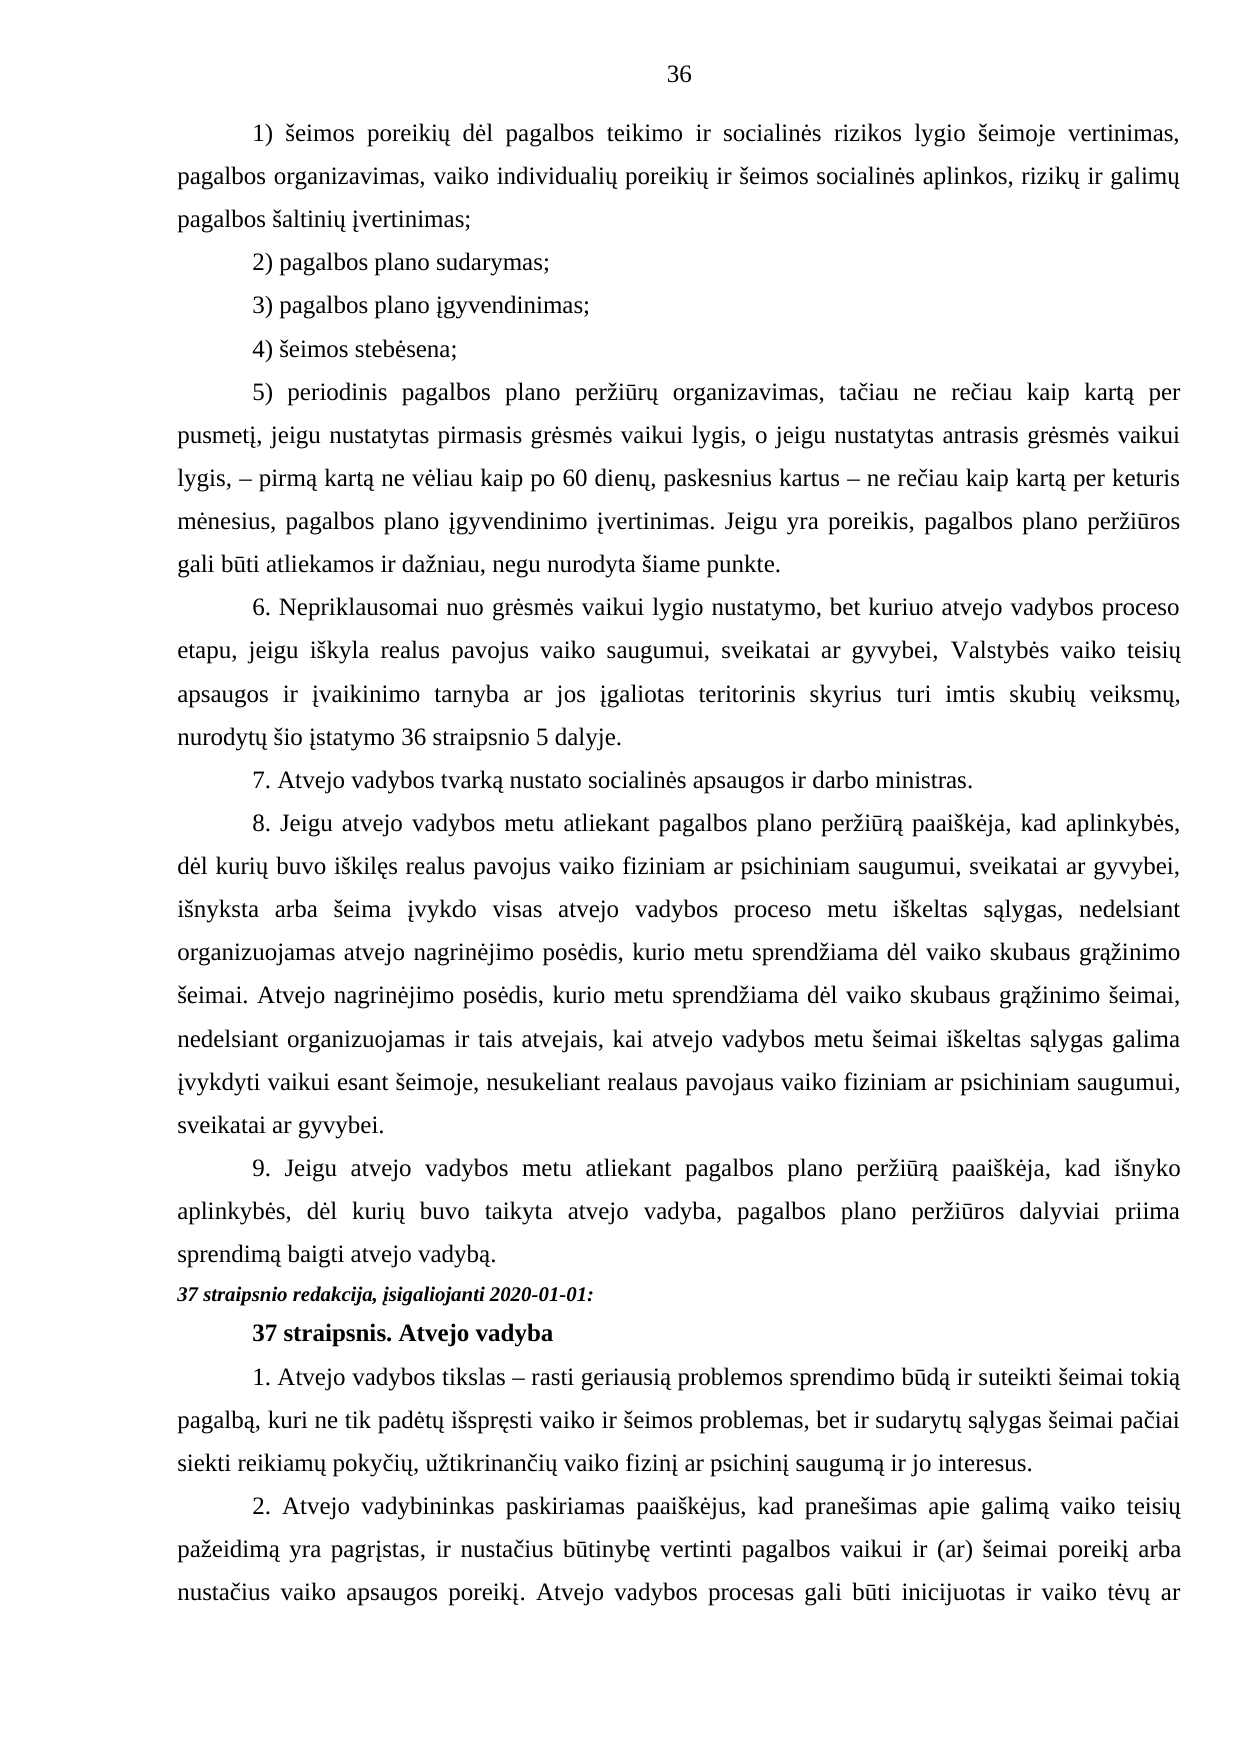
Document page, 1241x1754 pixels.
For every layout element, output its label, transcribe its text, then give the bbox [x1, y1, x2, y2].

text 8. Jeigu atvejo vadybos metu atliekant pagalbos plano peržiūrą paaiškėja, kad aplinkybės, dėl kurių buvo iškilęs realus pavojus vaiko fiziniam ar psichiniam saugumui, sveikatai ar gyvybei, išnyksta arba šeima įvykdo visas atvejo vadybos proceso metu iškeltas sąlygas, nedelsiant organizuojamas atvejo nagrinėjimo posėdis, kurio metu sprendžiama dėl vaiko skubaus grąžinimo šeimai. Atvejo nagrinėjimo posėdis, kurio metu sprendžiama dėl vaiko skubaus grąžinimo šeimai, nedelsiant organizuojamas ir tais atvejais, kai atvejo vadybos metu šeimai iškeltas sąlygas galima įvykdyti vaikui esant šeimoje, nesukeliant realaus pavojaus vaiko fiziniam ar psichiniam saugumui, sveikatai ar gyvybei. [177, 808, 1181, 1139]
text 3) pagalbos plano įgyvendinimas; [177, 291, 1181, 319]
text 2) pagalbos plano sudarymas; [177, 247, 1181, 276]
text 1) šeimos poreikių dėl pagalbos teikimo ir socialinės rizikos lygio šeimoje vertinimas, pagalbos organizavimas, vaiko individualių poreikių ir šeimos socialinės aplinkos, rizikų ir galimų pagalbos šaltinių įvertinimas; [177, 118, 1181, 233]
text 4) šeimos stebėsena; [177, 334, 1181, 362]
text 9. Jeigu atvejo vadybos metu atliekant pagalbos plano peržiūrą paaiškėja, kad išnyko aplinkybės, dėl kurių buvo taikyta atvejo vadyba, pagalbos plano peržiūros dalyviai priima sprendimą baigti atvejo vadybą. [177, 1153, 1181, 1268]
text 1. Atvejo vadybos tikslas – rasti geriausią problemos sprendimo būdą ir suteikti šeimai tokią pagalbą, kuri ne tik padėtų išspręsti vaiko ir šeimos problemas, bet ir sudarytų sąlygas šeimai pačiai siekti reikiamų pokyčių, užtikrinančių vaiko fizinį ar psichinį saugumą ir jo interesus. [177, 1362, 1181, 1477]
text 37 straipsnio redakcija, įsigaliojanti 2020-01-01: [177, 1282, 1181, 1306]
text 2. Atvejo vadybininkas paskiriamas paaiškėjus, kad pranešimas apie galimą vaiko teisių pažeidimą yra pagrįstas, ir nustačius būtinybę vertinti pagalbos vaikui ir (ar) šeimai poreikį arba nustačius vaiko apsaugos poreikį. Atvejo vadybos procesas gali būti inicijuotas ir vaiko tėvų ar [177, 1491, 1181, 1606]
text 37 straipsnis. Atvejo vadyba [177, 1318, 1181, 1347]
text 7. Atvejo vadybos tvarką nustato socialinės apsaugos ir darbo ministras. [177, 765, 1181, 794]
text 5) periodinis pagalbos plano peržiūrų organizavimas, tačiau ne rečiau kaip kartą per pusmetį, jeigu nustatytas pirmasis grėsmės vaikui lygis, o jeigu nustatytas antrasis grėsmės vaikui lygis, – pirmą kartą ne vėliau kaip po 60 dienų, paskesnius kartus – ne rečiau kaip kartą per keturis mėnesius, pagalbos plano įgyvendinimo įvertinimas. Jeigu yra poreikis, pagalbos plano peržiūros gali būti atliekamos ir dažniau, negu nurodyta šiame punkte. [177, 377, 1181, 578]
text 6. Nepriklausomai nuo grėsmės vaikui lygio nustatymo, bet kuriuo atvejo vadybos proceso etapu, jeigu iškyla realus pavojus vaiko saugumui, sveikatai ar gyvybei, Valstybės vaiko teisių apsaugos ir įvaikinimo tarnyba ar jos įgaliotas teritorinis skyrius turi imtis skubių veiksmų, nurodytų šio įstatymo 36 straipsnio 5 dalyje. [177, 592, 1181, 751]
